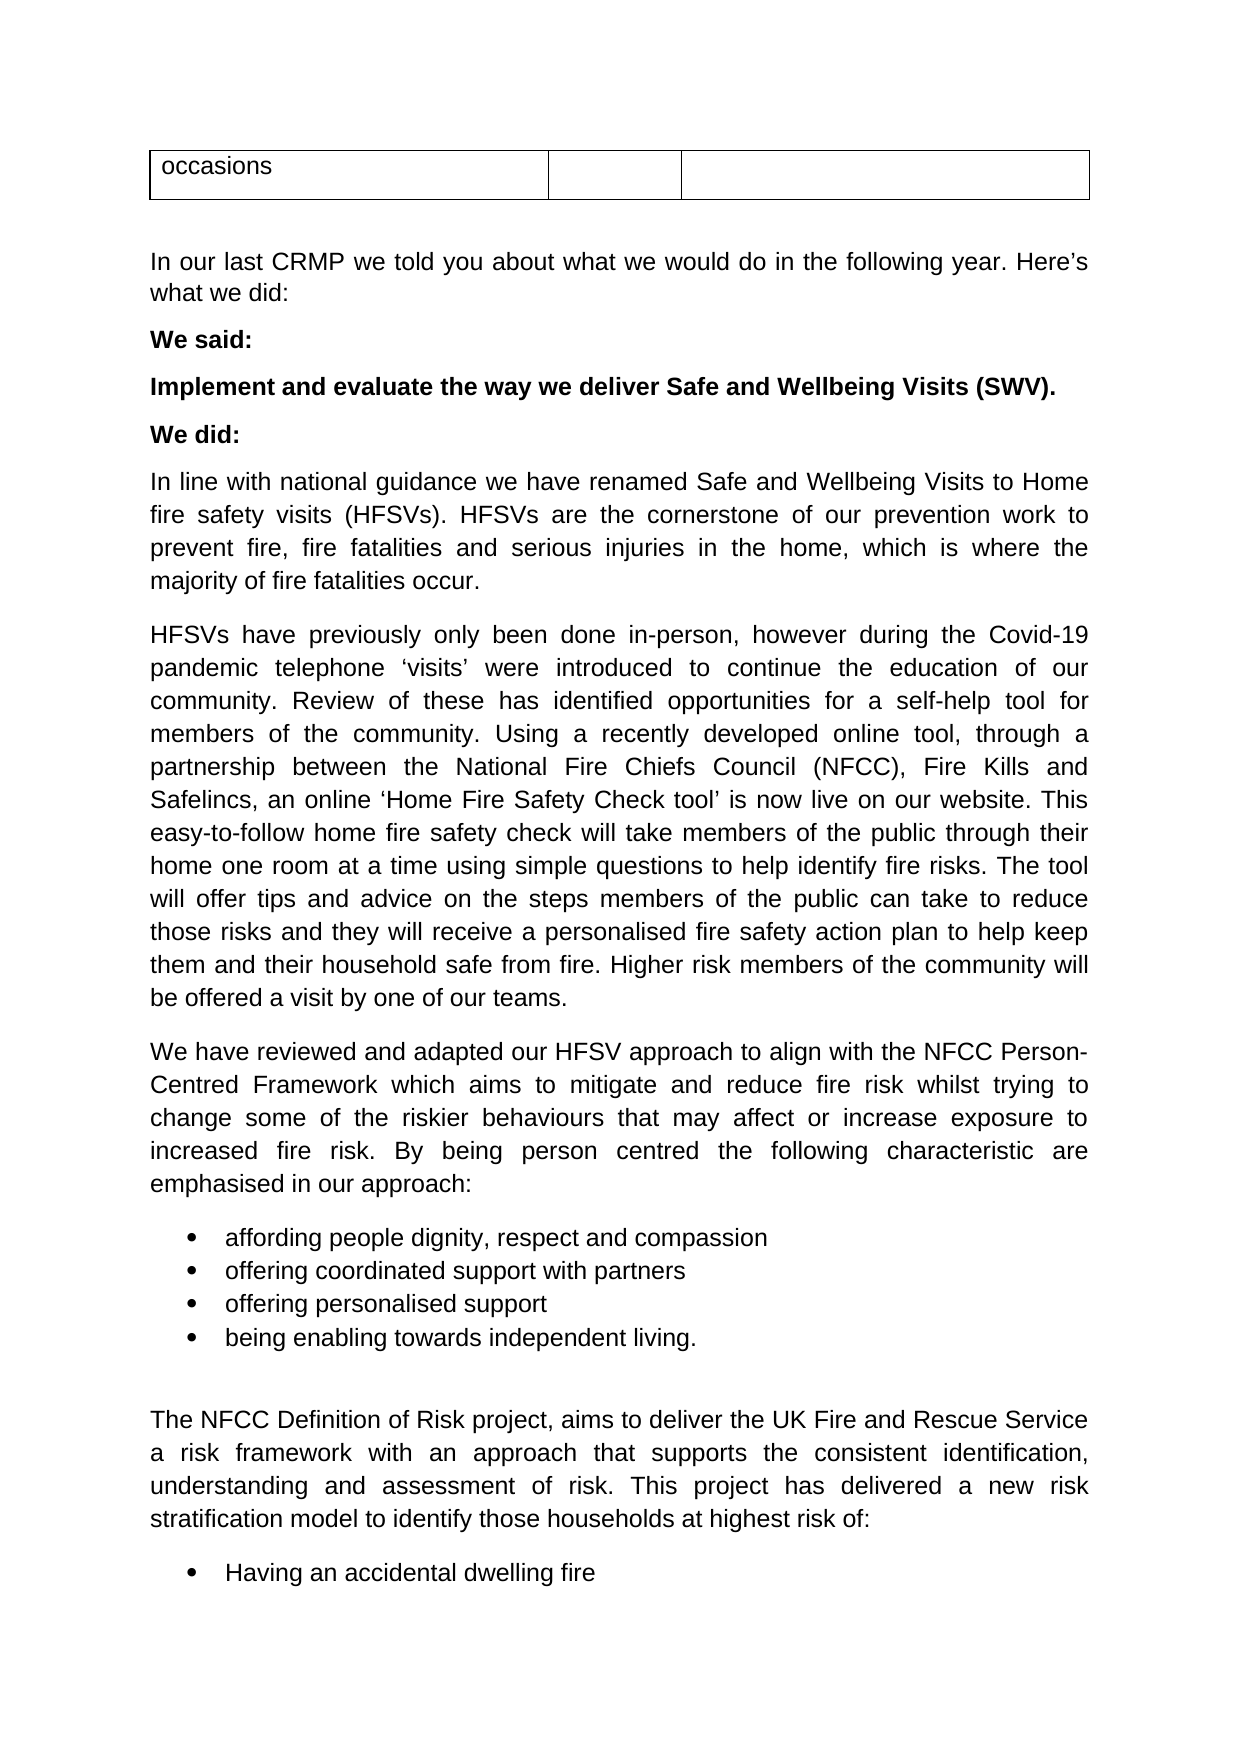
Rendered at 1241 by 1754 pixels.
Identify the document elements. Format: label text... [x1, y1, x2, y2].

table_cell [682, 151, 1089, 198]
text HFSVs have previously only been done in-person, however during the Covid-19 pandemic telephone ‘visits’ were introduced to continue the education of our community. Review of these has identified opportunities for a self-help tool for members of the community. Using a recently developed online tool, through a partnership between the National Fire Chiefs Council (NFCC), Fire Kills and Safelincs, an online ‘Home Fire Safety Check tool’ is now live on our website. This easy-to-follow home fire safety check will take members of the public through their home one room at a time using simple questions to help identify fire risks. The tool will offer tips and advice on the steps members of the public can take to reduce those risks and they will receive a personalised fire safety action plan to help keep them and their household safe from fire. Higher risk members of the community will be offered a visit by one of our teams. [150, 620, 1090, 1012]
text In line with national guidance we have renamed Safe and Wellbeing Visits to Home fire safety visits (HFSVs). HFSVs are the cornerstone of our prevention work to prevent fire, fire fatalities and serious injuries in the home, which is where the majority of fire fatalities occur. [150, 467, 1090, 595]
text We have reviewed and adapted our HFSV approach to align with the NFCC Person-Centred Framework which aims to mitigate and reduce fire risk whilst trying to change some of the riskier behaviours that may affect or increase exposure to increased fire risk. By being person centred the following characteristic are emphasised in our approach: [150, 1037, 1090, 1198]
text We did: [150, 420, 1090, 448]
list Having an accidental dwelling fire [187, 1558, 1090, 1587]
list offering personalised support [187, 1289, 1090, 1318]
list affording people dignity, respect and compassion [187, 1223, 1090, 1252]
text We said: [150, 325, 1090, 354]
text In our last CRMP we told you about what we would do in the following year. Here’s what we did: [150, 247, 1090, 306]
text Implement and evaluate the way we deliver Safe and Wellbeing Visits (SWV). [150, 372, 1090, 401]
list being enabling towards independent living. [187, 1322, 1090, 1351]
text The NFCC Definition of Risk project, aims to deliver the UK Fire and Rescue Service a risk framework with an approach that supports the consistent identification, understanding and assessment of risk. This project has delivered a new risk stratification model to identify those households at highest risk of: [150, 1405, 1090, 1533]
table_cell occasions [151, 151, 548, 198]
table_cell [549, 151, 681, 198]
list offering coordinated support with partners [187, 1256, 1090, 1285]
